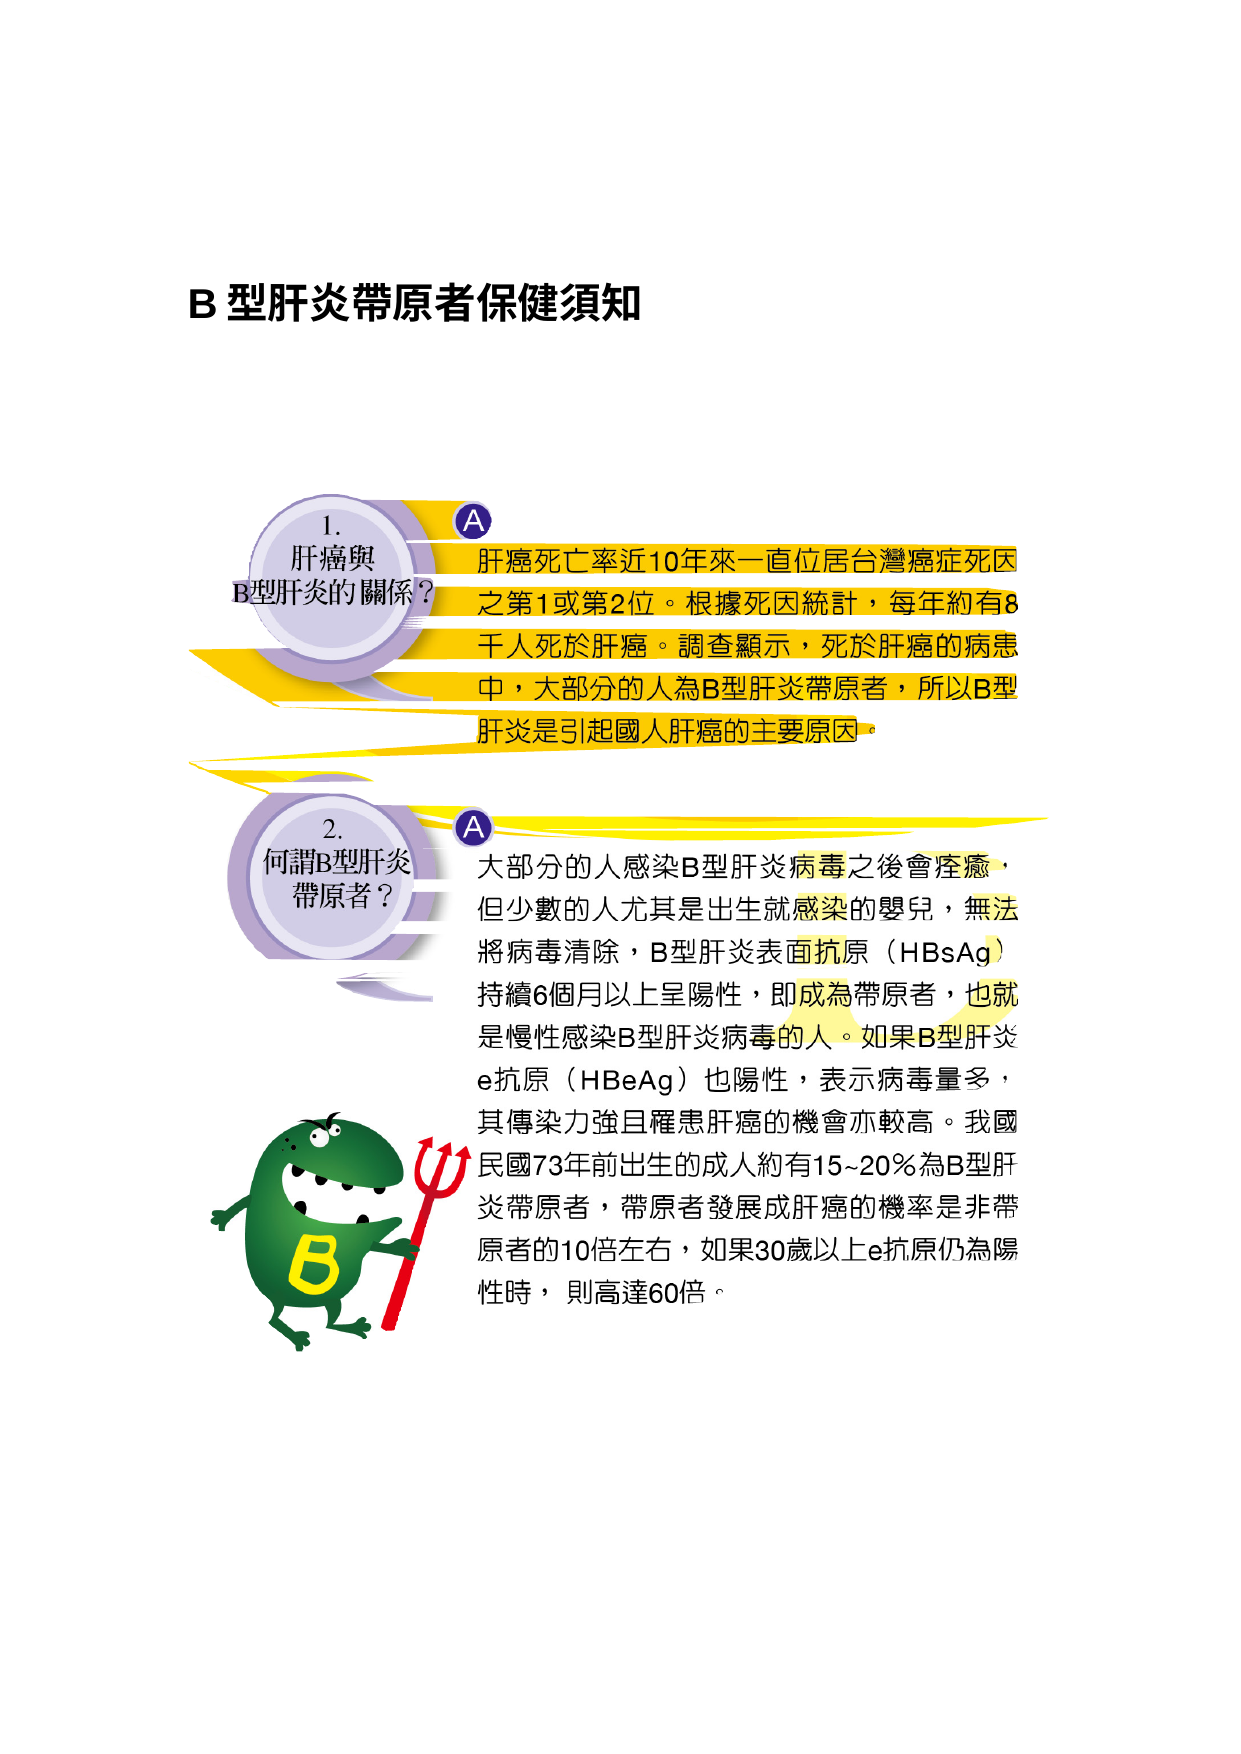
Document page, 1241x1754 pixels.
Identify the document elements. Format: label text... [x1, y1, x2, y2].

text B型肝炎帶原者保健須知 [187, 258, 1053, 321]
